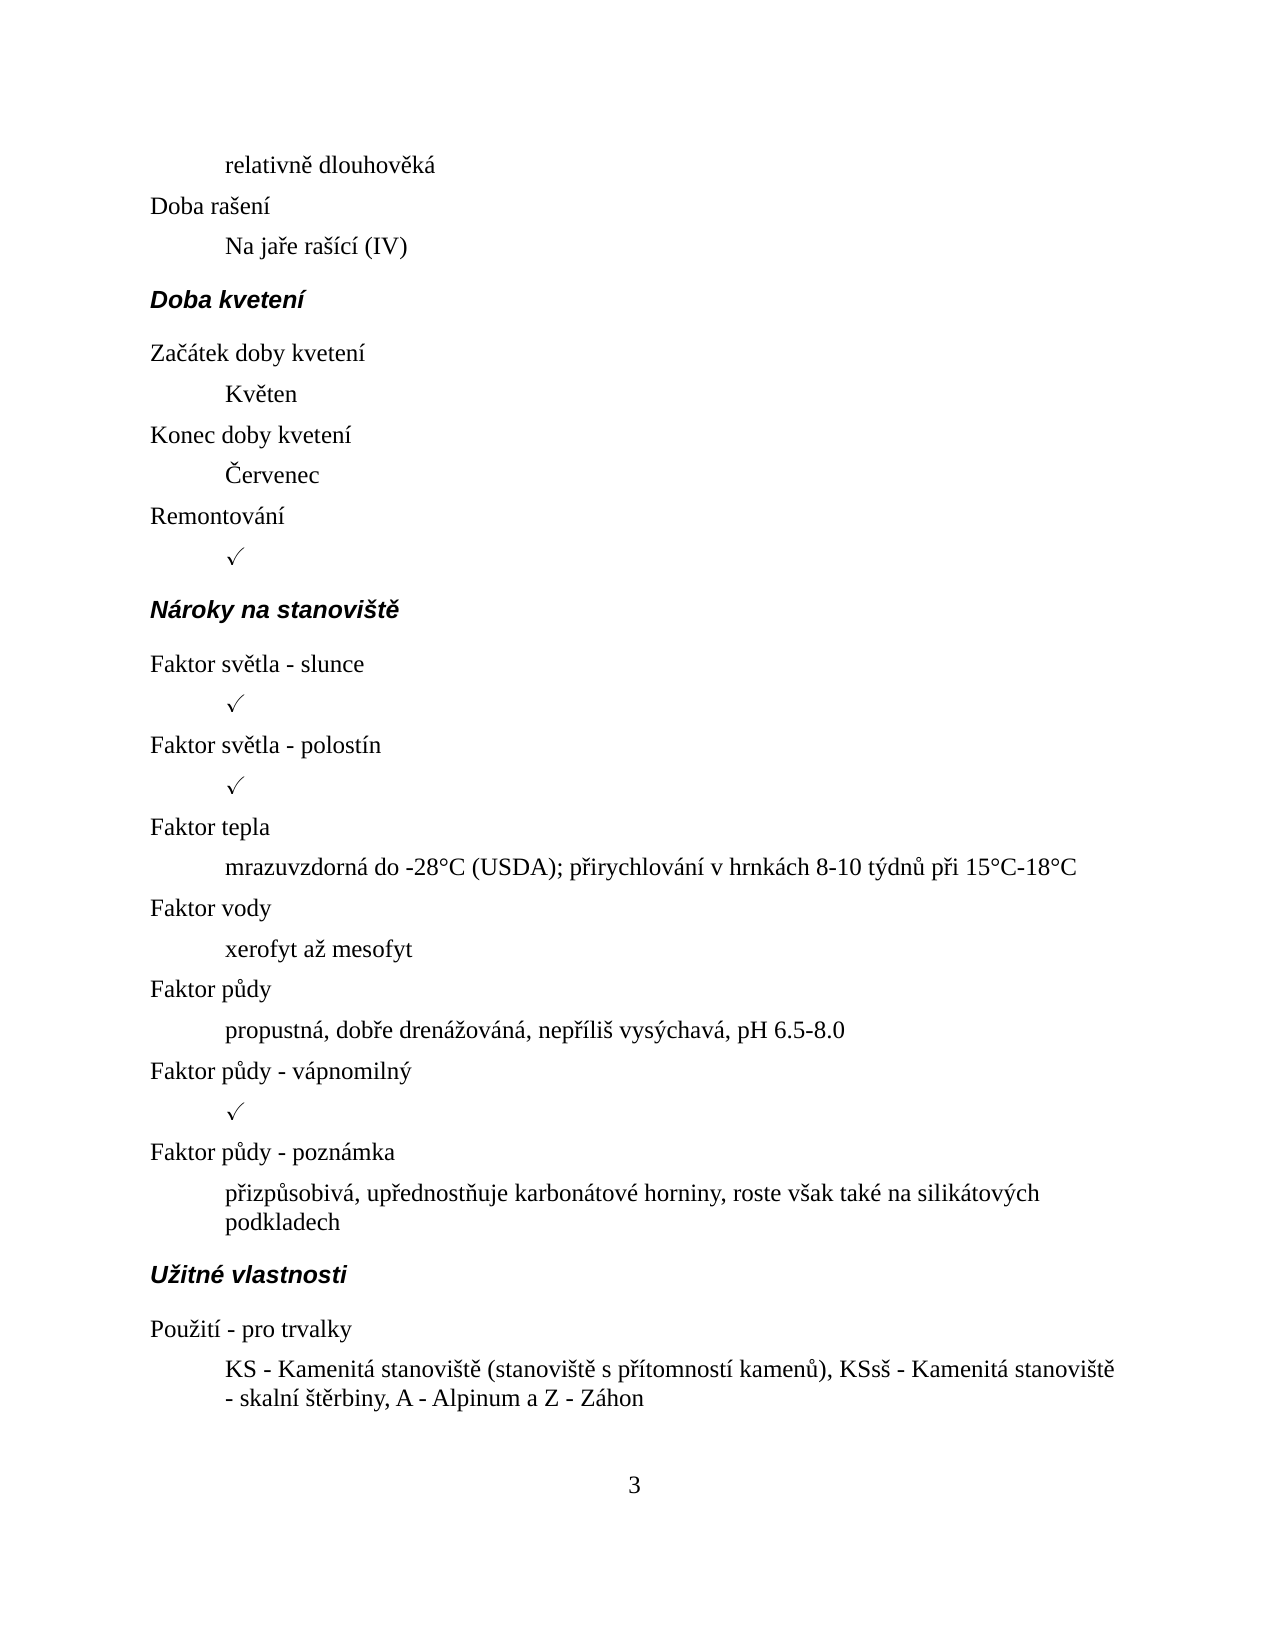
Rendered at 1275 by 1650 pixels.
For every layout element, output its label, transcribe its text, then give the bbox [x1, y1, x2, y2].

text relativně dlouhověká [225, 150, 1125, 179]
text Červenec [225, 460, 1125, 489]
text propustná, dobře drenážováná, nepříliš vysýchavá, pH 6.5-8.0 [225, 1015, 1125, 1044]
text Květen [225, 379, 1125, 408]
subtitle Užitné vlastnosti [150, 1261, 1125, 1289]
text Použití - pro trvalky [150, 1314, 1125, 1342]
subtitle Nároky na stanoviště [150, 596, 1125, 624]
text KS - Kamenitá stanoviště (stanoviště s přítomností kamenů), KSsš - Kamenitá stanoviště - skalní štěrbiny, A - Alpinum a Z - Záhon [225, 1354, 1125, 1412]
text mrazuvzdorná do -28°C (USDA); přirychlování v hrnkách 8-10 týdnů při 15°C-18°C [225, 852, 1125, 881]
text Faktor světla - slunce [150, 649, 1125, 677]
text Faktor půdy - vápnomilný [150, 1056, 1125, 1085]
text Faktor tepla [150, 812, 1125, 840]
text Faktor vody [150, 893, 1125, 922]
text ✓ [225, 542, 1125, 571]
text přizpůsobivá, upřednostňuje karbonátové horniny, roste však také na silikátových podkladech [225, 1178, 1125, 1236]
text Začátek doby kvetení [150, 338, 1125, 367]
text Doba rašení [150, 191, 1125, 219]
text Remontování [150, 501, 1125, 530]
text ✓ [225, 689, 1125, 718]
text Faktor světla - polostín [150, 730, 1125, 759]
text ✓ [225, 771, 1125, 799]
text xerofyt až mesofyt [225, 934, 1125, 962]
text ✓ [225, 1097, 1125, 1125]
text Na jaře rašící (IV) [225, 231, 1125, 260]
text Faktor půdy [150, 974, 1125, 1003]
text Konec doby kvetení [150, 420, 1125, 448]
text Faktor půdy - poznámka [150, 1137, 1125, 1166]
subtitle Doba kvetení [150, 285, 1125, 314]
